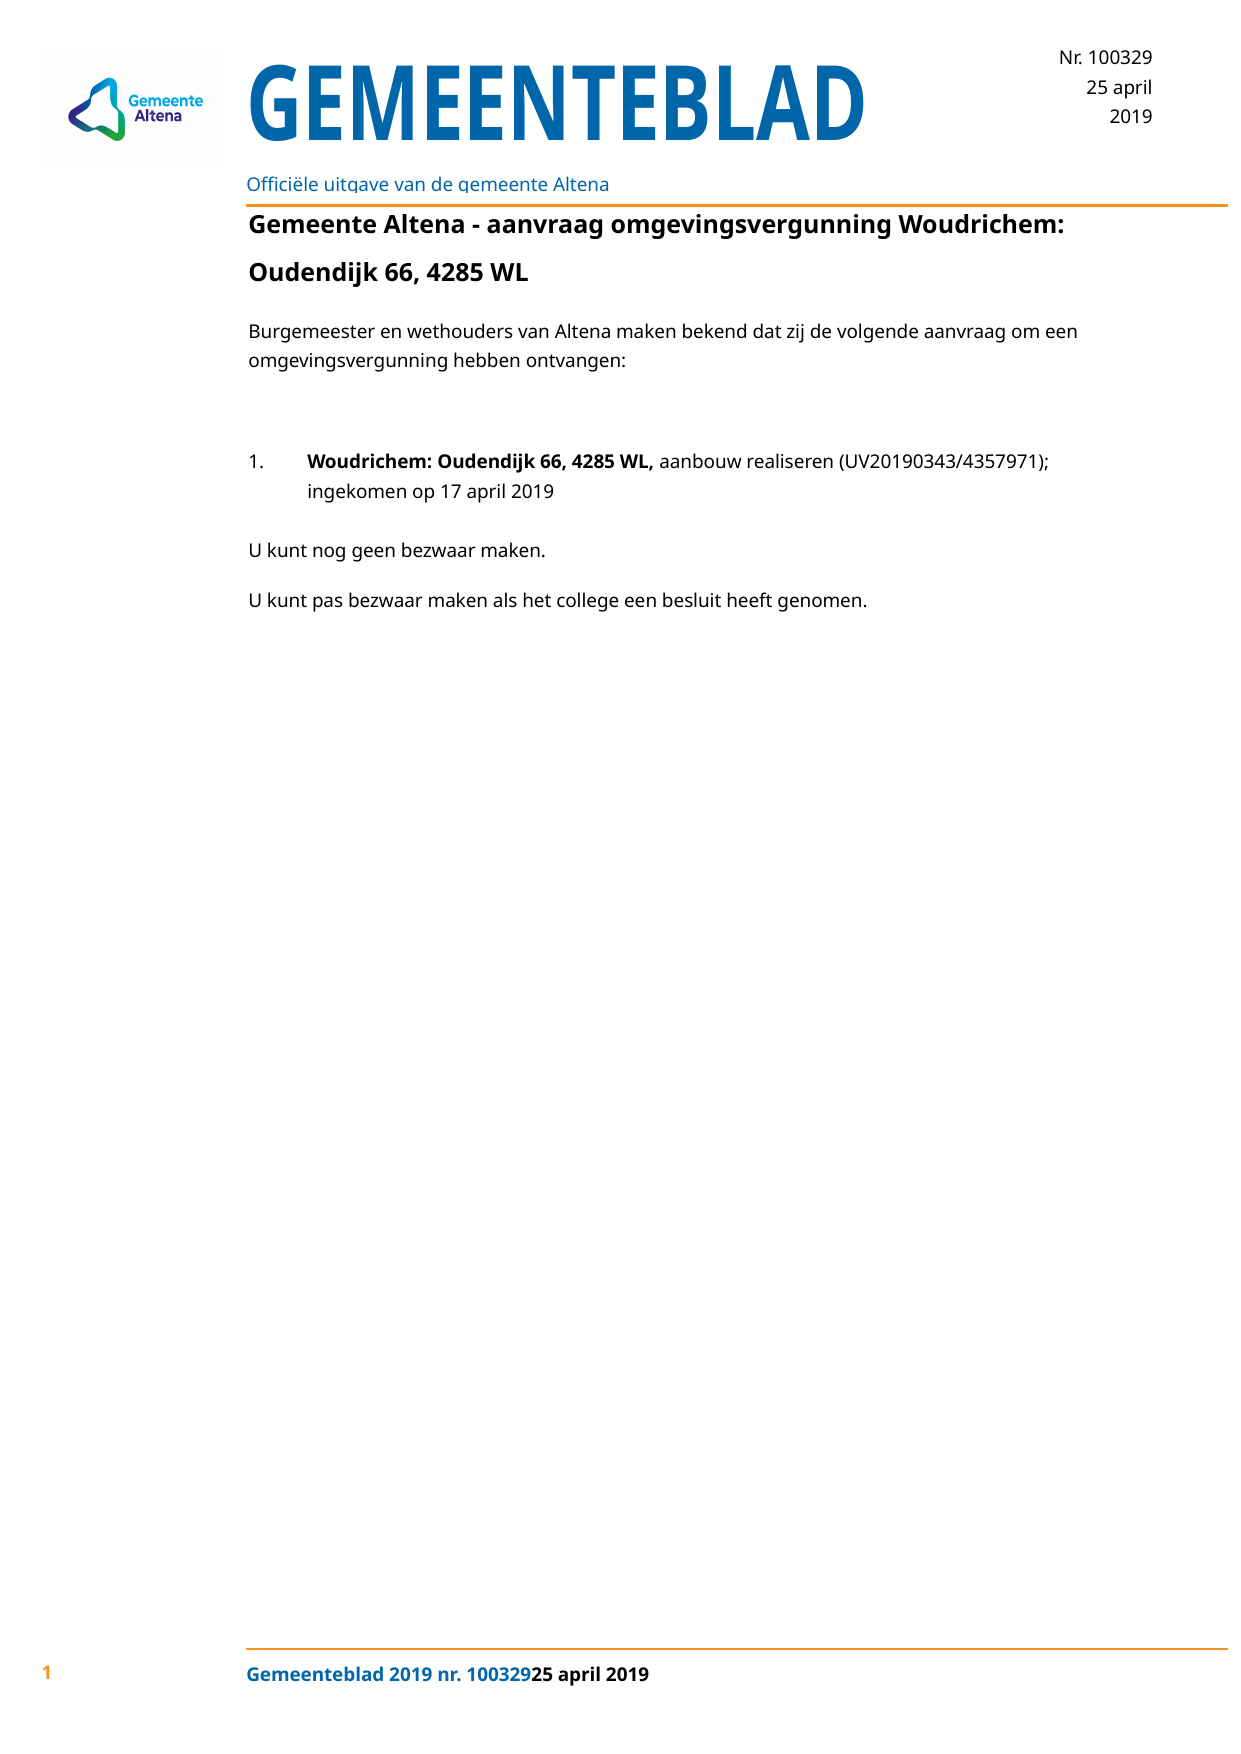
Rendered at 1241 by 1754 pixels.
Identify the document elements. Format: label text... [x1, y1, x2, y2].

text U kunt nog geen bezwaar maken. [248, 537, 1152, 563]
text Burgemeester en wethouders van Altena maken bekend dat zij de volgende aanvraag om een omgevingsvergunning hebben ontvangen: [248, 318, 1152, 373]
picture [41, 47, 231, 172]
list Woudrichem: Oudendijk 66, 4285 WL, aanbouw realiseren (UV20190343/4357971); ingekomen op 17 april 2019 [248, 448, 1152, 504]
text U kunt pas bezwaar maken als het college een besluit heeft genomen. [248, 587, 1152, 613]
text Gemeente Altena - aanvraag omgevingsvergunning Woudrichem: Oudendijk 66, 4285 WL [248, 207, 1152, 288]
